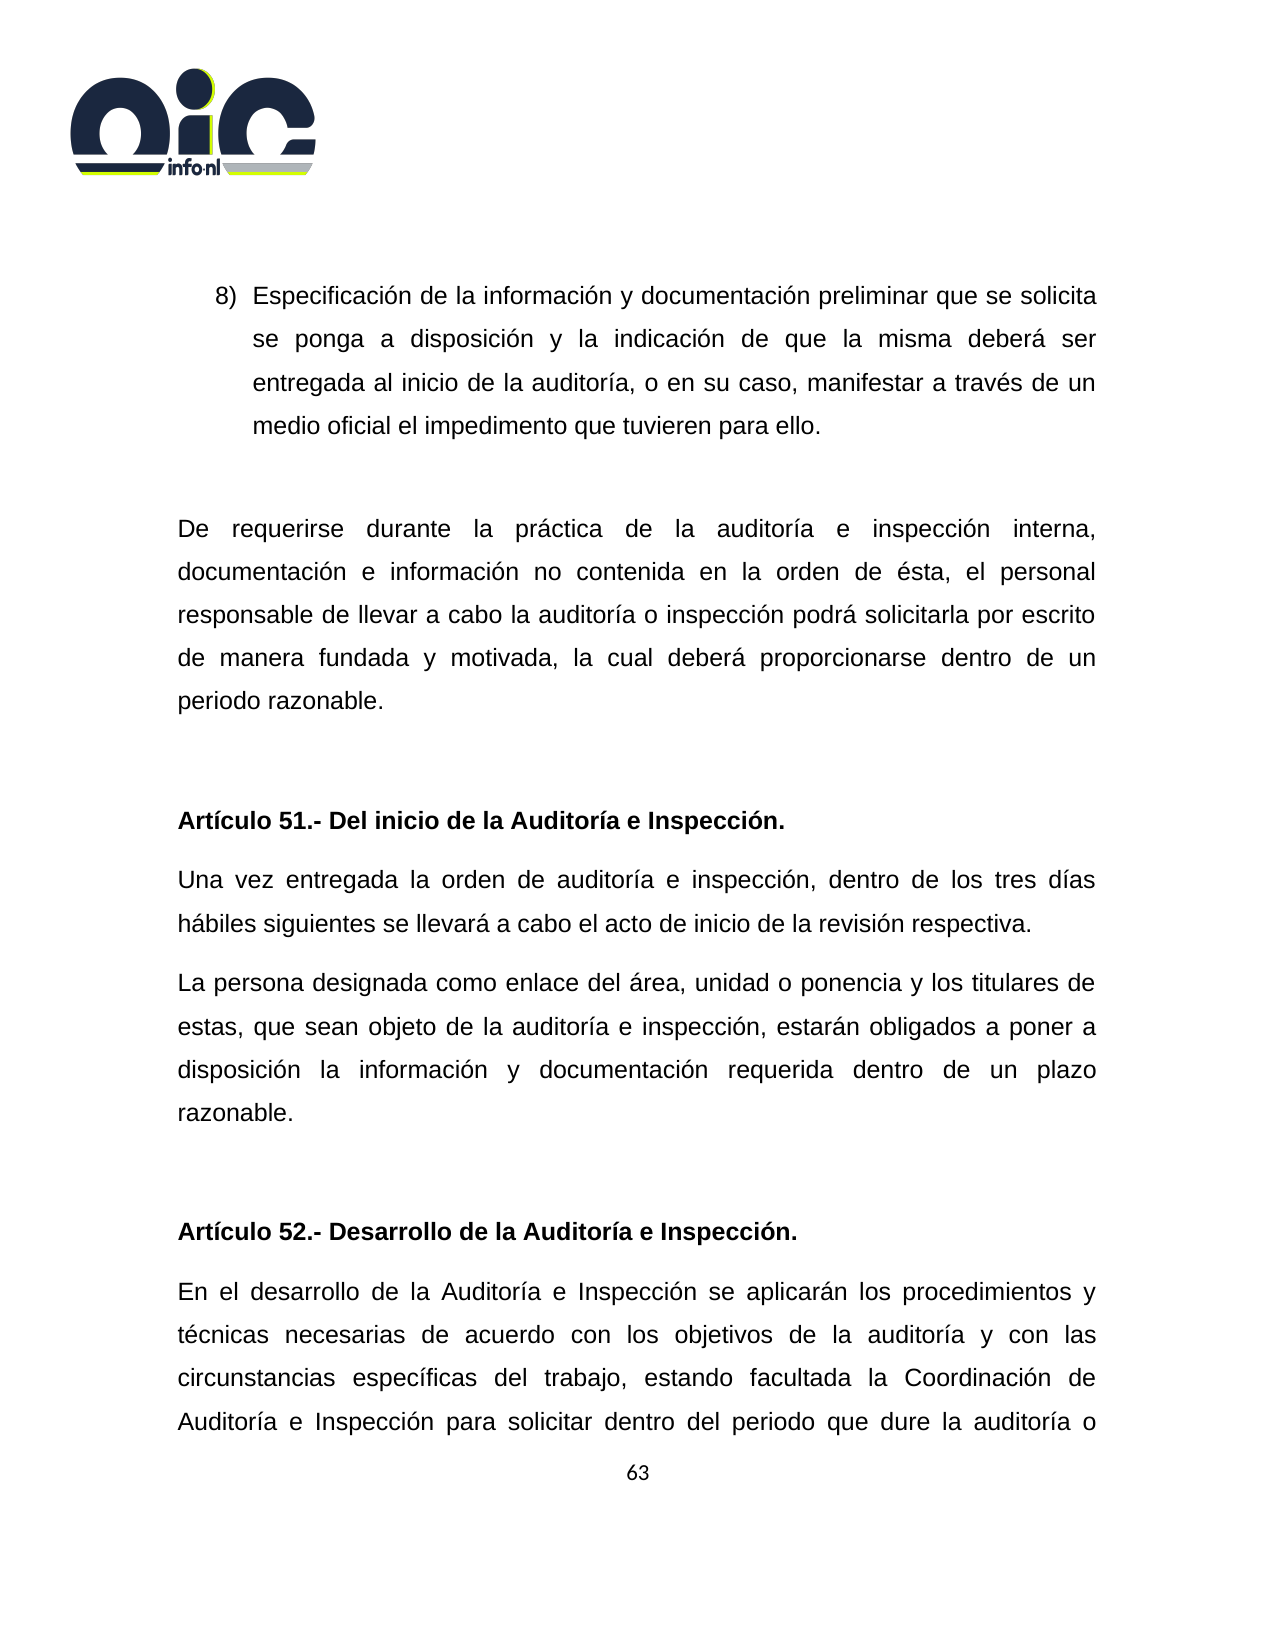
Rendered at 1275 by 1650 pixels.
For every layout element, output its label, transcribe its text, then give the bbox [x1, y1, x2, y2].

text La persona designada como enlace del área, unidad o ponencia y los titulares de estas, que sean objeto de la auditoría e inspección, estarán obligados a poner a disposición la información y documentación requerida dentro de un plazo razonable. [177, 968, 1098, 1127]
text Artículo 52.- Desarrollo de la Auditoría e Inspección. [177, 1217, 1098, 1246]
text Artículo 51.- Del inicio de la Auditoría e Inspección. [177, 806, 1098, 834]
list Especificación de la información y documentación preliminar que se solicita se ponga a disposición y la indicación de que la misma deberá ser entregada al inicio de la auditoría, o en su caso, manifestar a través de un medio oficial el impedimento que tuvieren para ello. [215, 281, 1098, 439]
text En el desarrollo de la Auditoría e Inspección se aplicarán los procedimientos y técnicas necesarias de acuerdo con los objetivos de la auditoría y con las circunstancias específicas del trabajo, estando facultada la Coordinación de Auditoría e Inspección para solicitar dentro del periodo que dure la auditoría o [177, 1277, 1098, 1435]
text De requerirse durante la práctica de la auditoría e inspección interna, documentación e información no contenida en la orden de ésta, el personal responsable de llevar a cabo la auditoría o inspección podrá solicitarla por escrito de manera fundada y motivada, la cual deberá proporcionarse dentro de un periodo razonable. [177, 514, 1098, 715]
text Una vez entregada la orden de auditoría e inspección, dentro de los tres días hábiles siguientes se llevará a cabo el acto de inicio de la revisión respectiva. [177, 866, 1098, 937]
